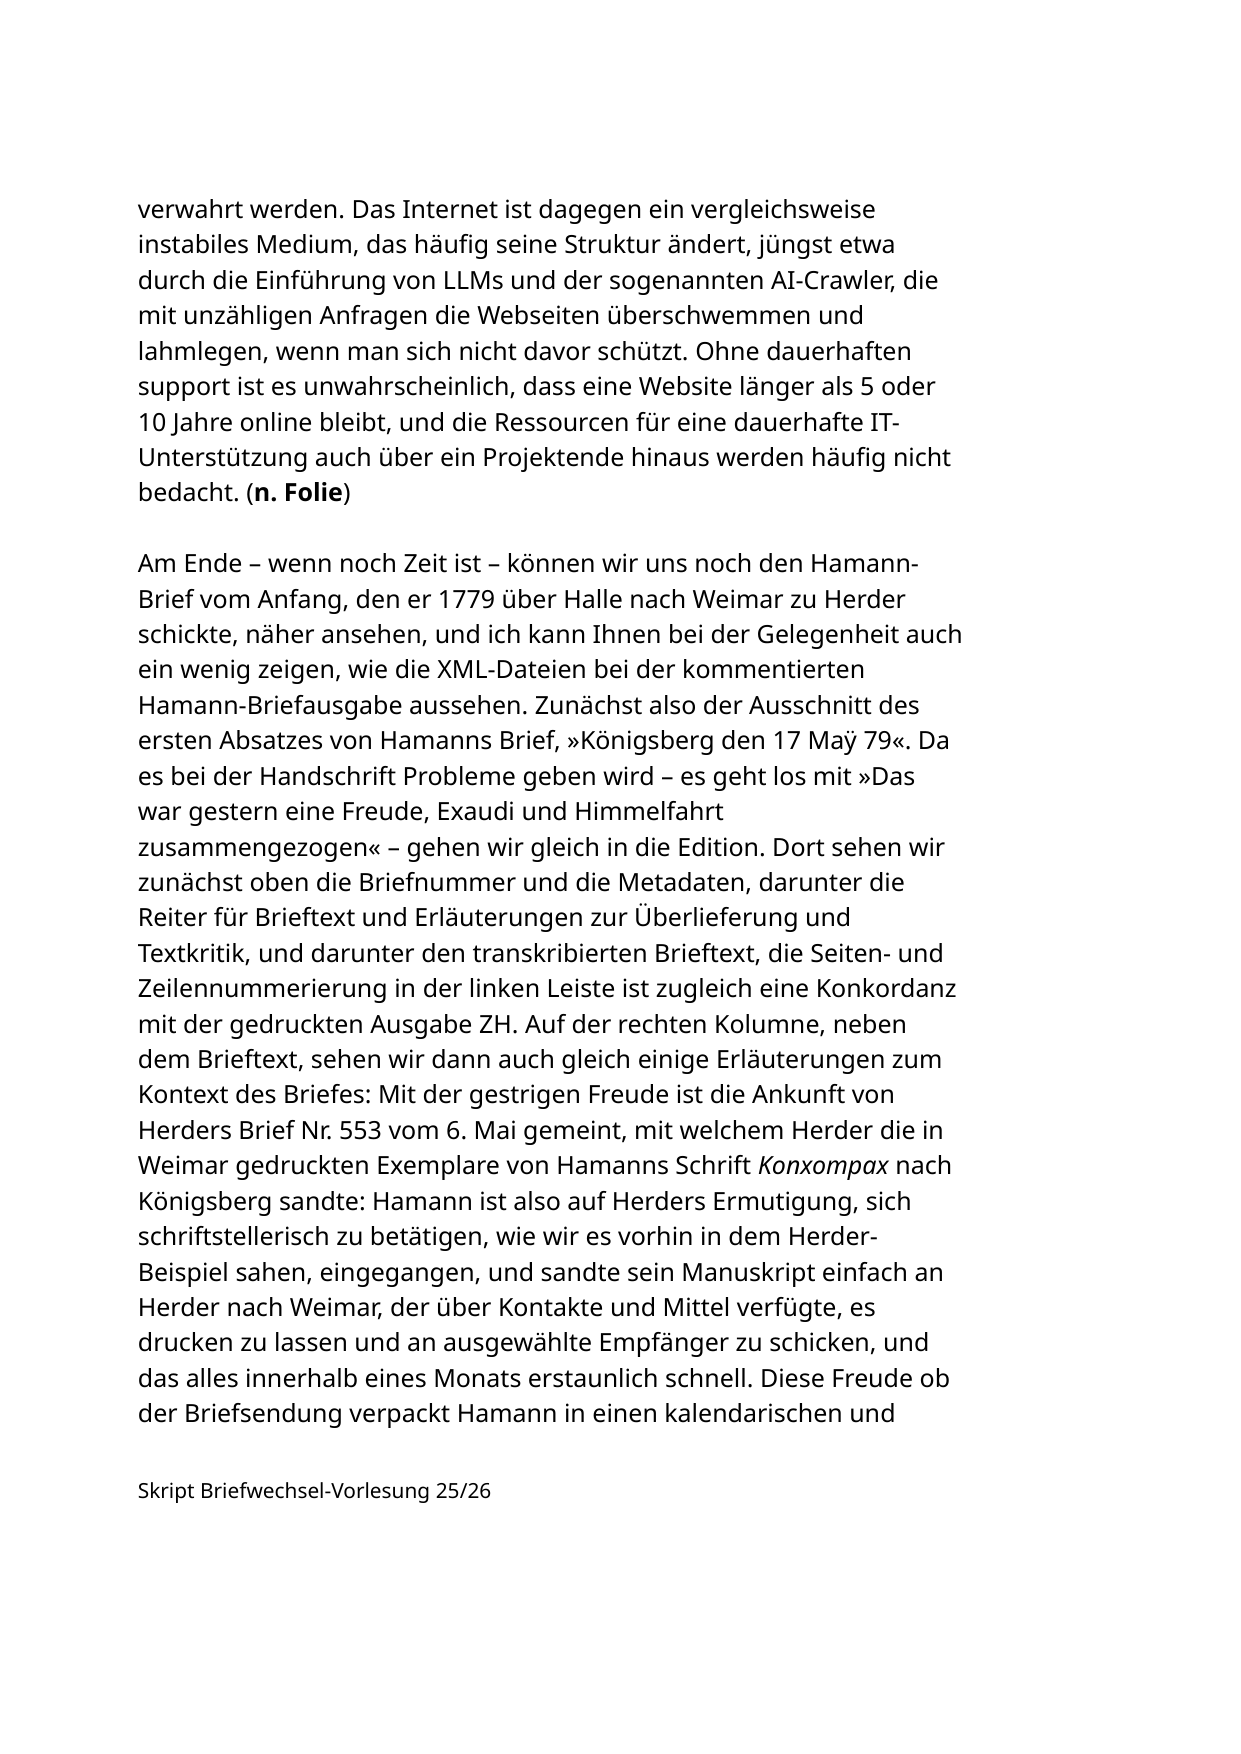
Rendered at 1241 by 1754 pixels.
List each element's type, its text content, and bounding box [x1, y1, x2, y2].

text Am Ende – wenn noch Zeit ist – können wir uns noch den Hamann-Brief vom Anfang, den er 1779 über Halle nach Weimar zu Herder schickte, näher ansehen, und ich kann Ihnen bei der Gelegenheit auch ein wenig zeigen, wie die XML-Dateien bei der kommentierten Hamann-Briefausgabe aussehen. Zunächst also der Ausschnitt des ersten Absatzes von Hamanns Brief, »Königsberg den 17 Maÿ 79«. Da es bei der Handschrift Probleme geben wird – es geht los mit »Das war gestern eine Freude, Exaudi und Himmelfahrt zusammengezogen« – gehen wir gleich in die Edition. Dort sehen wir zunächst oben die Briefnummer und die Metadaten, darunter die Reiter für Brieftext und Erläuterungen zur Überlieferung und Textkritik, und darunter den transkribierten Brieftext, die Seiten- und Zeilennummerierung in der linken Leiste ist zugleich eine Konkordanz mit der gedruckten Ausgabe ZH. Auf der rechten Kolumne, neben dem Brieftext, sehen wir dann auch gleich einige Erläuterungen zum Kontext des Briefes: Mit der gestrigen Freude ist die Ankunft von Herders Brief Nr. 553 vom 6. Mai gemeint, mit welchem Herder die in Weimar gedruckten Exemplare von Hamanns Schrift Konxompax nach Königsberg sandte: Hamann ist also auf Herders Ermutigung, sich schriftstellerisch zu betätigen, wie wir es vorhin in dem Herder-Beispiel sahen, eingegangen, und sandte sein Manuskript einfach an Herder nach Weimar, der über Kontakte und Mittel verfügte, es drucken zu lassen und an ausgewählte Empfänger zu schicken, und das alles innerhalb eines Monats erstaunlich schnell. Diese Freude ob der Briefsendung verpackt Hamann in einen kalendarischen und [138, 544, 964, 1430]
text verwahrt werden. Das Internet ist dagegen ein vergleichsweise instabiles Medium, das häufig seine Struktur ändert, jüngst etwa durch die Einführung von LLMs und der sogenannten AI-Crawler, die mit unzähligen Anfragen die Webseiten überschwemmen und lahmlegen, wenn man sich nicht davor schützt. Ohne dauerhaften support ist es unwahrscheinlich, dass eine Website länger als 5 oder 10 Jahre online bleibt, und die Ressourcen für eine dauerhafte IT-Unterstützung auch über ein Projektende hinaus werden häufig nicht bedacht. (n. Folie) [138, 190, 964, 509]
